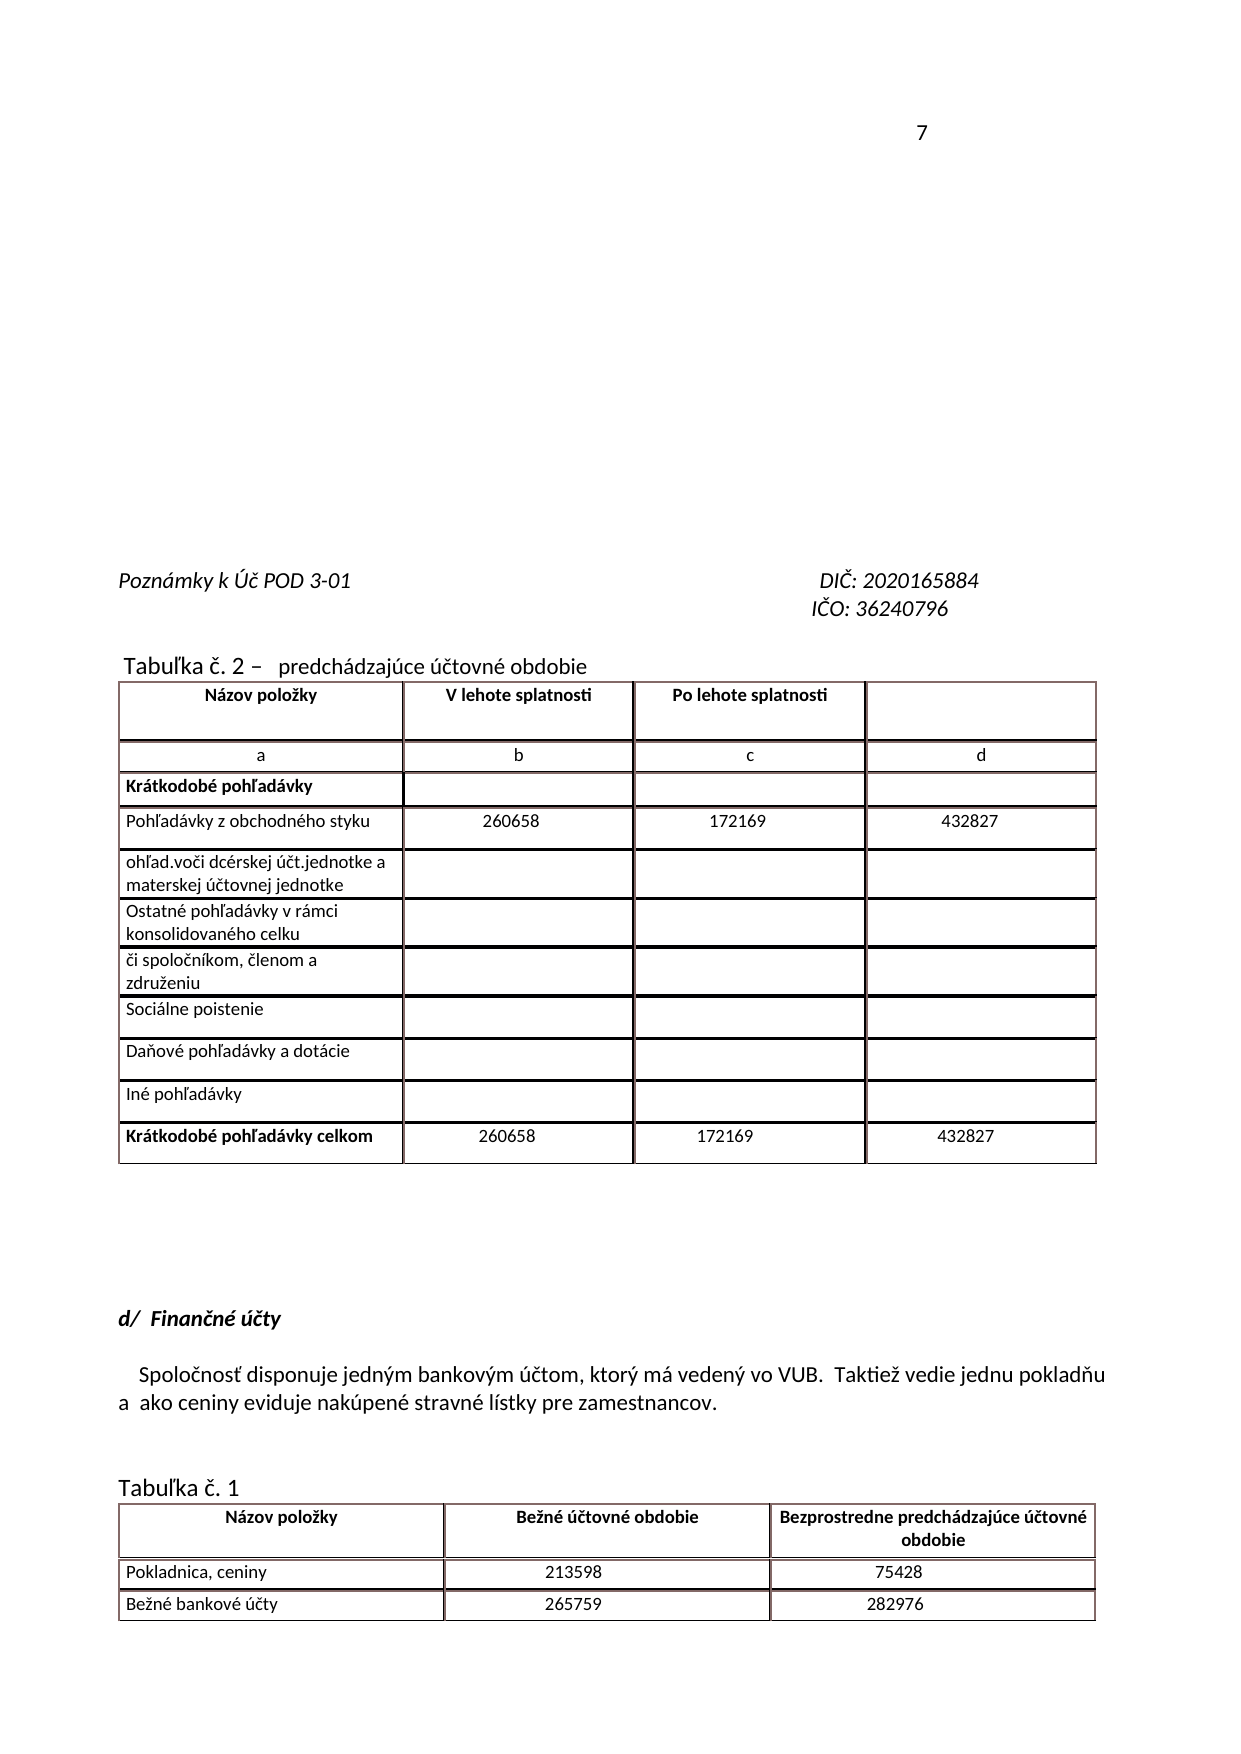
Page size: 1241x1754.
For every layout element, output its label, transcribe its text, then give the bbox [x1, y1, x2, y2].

table_cell [636, 851, 864, 897]
text Poznámky k Úč POD 3-01 DIČ: 2020165884 [118, 566, 1122, 594]
table_cell [405, 998, 632, 1037]
table_header Bežné účtovné obdobie [446, 1505, 769, 1557]
table_header Názov položky [120, 1505, 443, 1557]
table_cell [636, 900, 864, 945]
table_cell Pokladnica, ceniny [120, 1561, 443, 1588]
table_cell [636, 1040, 864, 1079]
table_cell Pohľadávky z obchodného styku [120, 809, 402, 848]
table_cell b [405, 743, 632, 771]
table_cell [868, 851, 1095, 897]
table_cell [868, 1082, 1095, 1121]
table_cell Iné pohľadávky [120, 1082, 402, 1121]
table_cell d [868, 743, 1095, 771]
table_cell 213598 [446, 1561, 769, 1588]
table_cell 260658 [405, 1124, 632, 1163]
table_cell 432827 [868, 1124, 1095, 1163]
table_cell Bežné bankové účty [120, 1592, 443, 1620]
table_cell Ostatné pohľadávky v rámci konsolidovaného celku [120, 900, 402, 945]
table_cell [405, 900, 632, 945]
table_cell 172169 [636, 809, 864, 848]
text Spoločnosť disponuje jedným bankovým účtom, ktorý má vedený vo VUB. Taktiež vedie jednu pokladňu a ako ceniny eviduje nakúpené stravné lístky pre zamestnancov. [118, 1360, 1122, 1416]
text IČO: 36240796 [118, 594, 1122, 622]
table_cell [636, 998, 864, 1037]
table_header Bezprostredne predchádzajúce účtovné obdobie [772, 1505, 1094, 1557]
table_cell 172169 [636, 1124, 864, 1163]
table_cell Krátkodobé pohľadávky celkom [120, 1124, 402, 1163]
table_header Názov položky [120, 683, 402, 739]
table_cell [868, 1040, 1095, 1079]
table_cell c [636, 743, 864, 771]
table_cell [405, 774, 632, 805]
table_cell [868, 900, 1095, 945]
table_cell ohľad.voči dcérskej účt.jednotke a materskej účtovnej jednotke [120, 851, 402, 897]
table_cell [868, 998, 1095, 1037]
table_header V lehote splatnosti [405, 683, 632, 739]
table_cell 432827 [868, 809, 1095, 848]
text d/ Finančné účty [118, 1304, 1122, 1332]
table_header Po lehote splatnosti [636, 683, 864, 739]
table_cell a [120, 743, 402, 771]
table_cell [405, 1082, 632, 1121]
table_cell 282976 [772, 1592, 1094, 1620]
table_cell [636, 949, 864, 994]
table_cell 260658 [405, 809, 632, 848]
table_cell Daňové pohľadávky a dotácie [120, 1040, 402, 1079]
text 7 [118, 118, 1122, 146]
table_cell 75428 [772, 1561, 1094, 1588]
table_cell Sociálne poistenie [120, 998, 402, 1037]
table_cell [405, 1040, 632, 1079]
table_header [868, 683, 1095, 739]
table_cell [636, 774, 864, 805]
table_cell [405, 851, 632, 897]
table_cell [868, 774, 1095, 805]
table_cell [405, 949, 632, 994]
text Tabuľka č. 1 [118, 1472, 1122, 1503]
table_cell či spoločníkom, členom a združeniu [120, 949, 402, 994]
table_cell 265759 [446, 1592, 769, 1620]
table_cell [868, 949, 1095, 994]
table_cell Krátkodobé pohľadávky [120, 774, 402, 805]
text Tabuľka č. 2 – predchádzajúce účtovné obdobie [118, 651, 1122, 681]
table_cell [636, 1082, 864, 1121]
